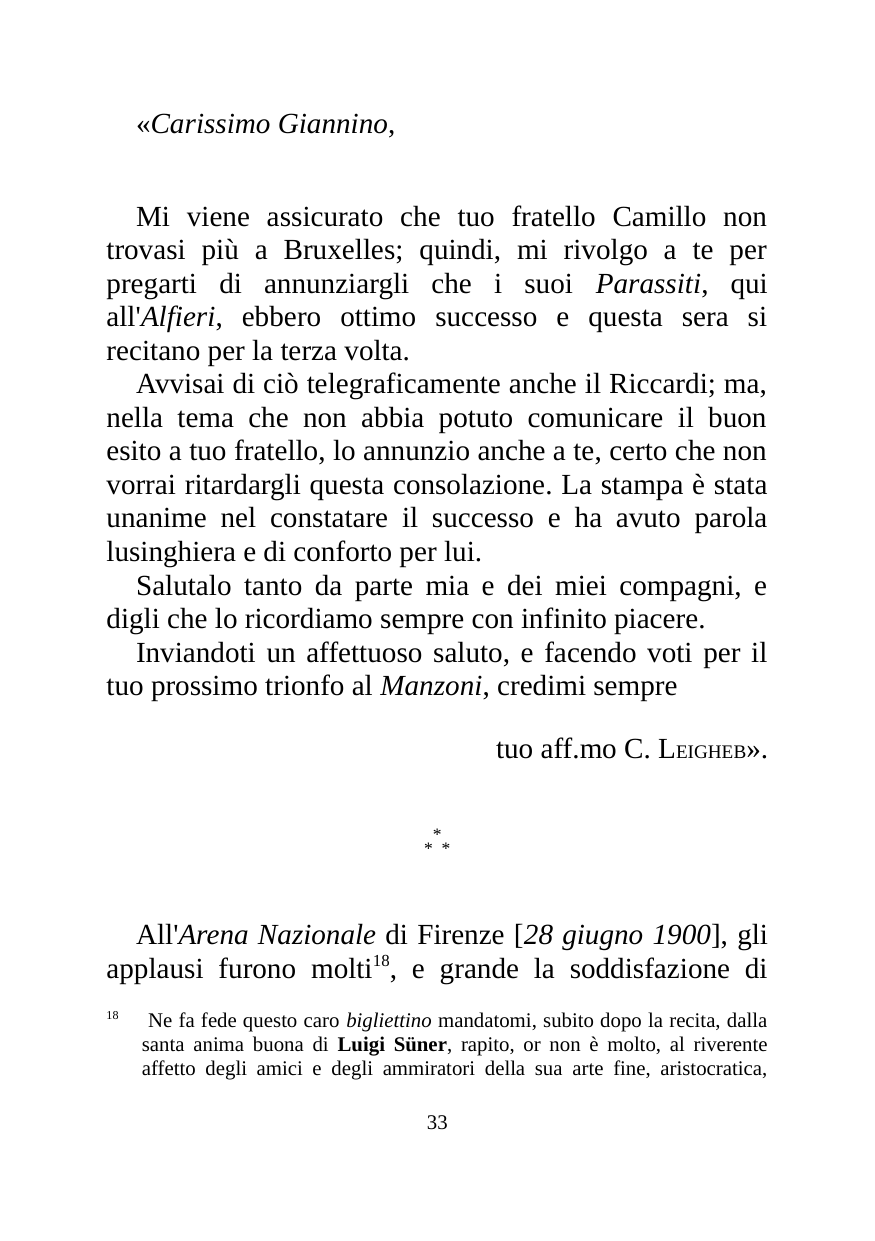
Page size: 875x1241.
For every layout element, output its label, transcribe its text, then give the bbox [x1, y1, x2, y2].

text «Carissimo Giannino, [106, 106, 768, 140]
text All'Arena Nazionale di Firenze [28 giugno 1900], gli applausi furono molti, e grande la soddisfazione di quei critici. [106, 917, 768, 984]
text tuo aff.mo C. Leigheb». [106, 731, 768, 765]
text Ne fa fede questo caro bigliettino mandatomi, subito dopo la recita, dalla santa anima buona di Luigi Süner, rapito, or non è molto, al riverente affetto degli amici e degli ammiratori della sua arte fine, aristocratica, [106, 1008, 768, 1080]
text Avvisai di ciò telegraficamente anche il Riccardi; ma, nella tema che non abbia potuto comunicare il buon esito a tuo fratello, lo annunzio anche a te, certo che non vorrai ritardargli questa consolazione. La stampa è stata unanime nel constatare il successo e ha avuto parola lusinghiera e di conforto per lui. [106, 366, 768, 568]
text Salutalo tanto da parte mia e dei miei compagni, e digli che lo ricordiamo sempre con infinito piacere. [106, 568, 768, 635]
text Inviandoti un affettuoso saluto, e facendo voti per il tuo prossimo trionfo al Manzoni, credimi sempre [106, 635, 768, 702]
text *** [106, 824, 768, 858]
text Mi viene assicurato che tuo fratello Camillo non trovasi più a Bruxelles; quindi, mi rivolgo a te per pregarti di annunziargli che i suoi Parassiti, qui all'Alfieri, ebbero ottimo successo e questa sera si recitano per la terza volta. [106, 199, 768, 366]
